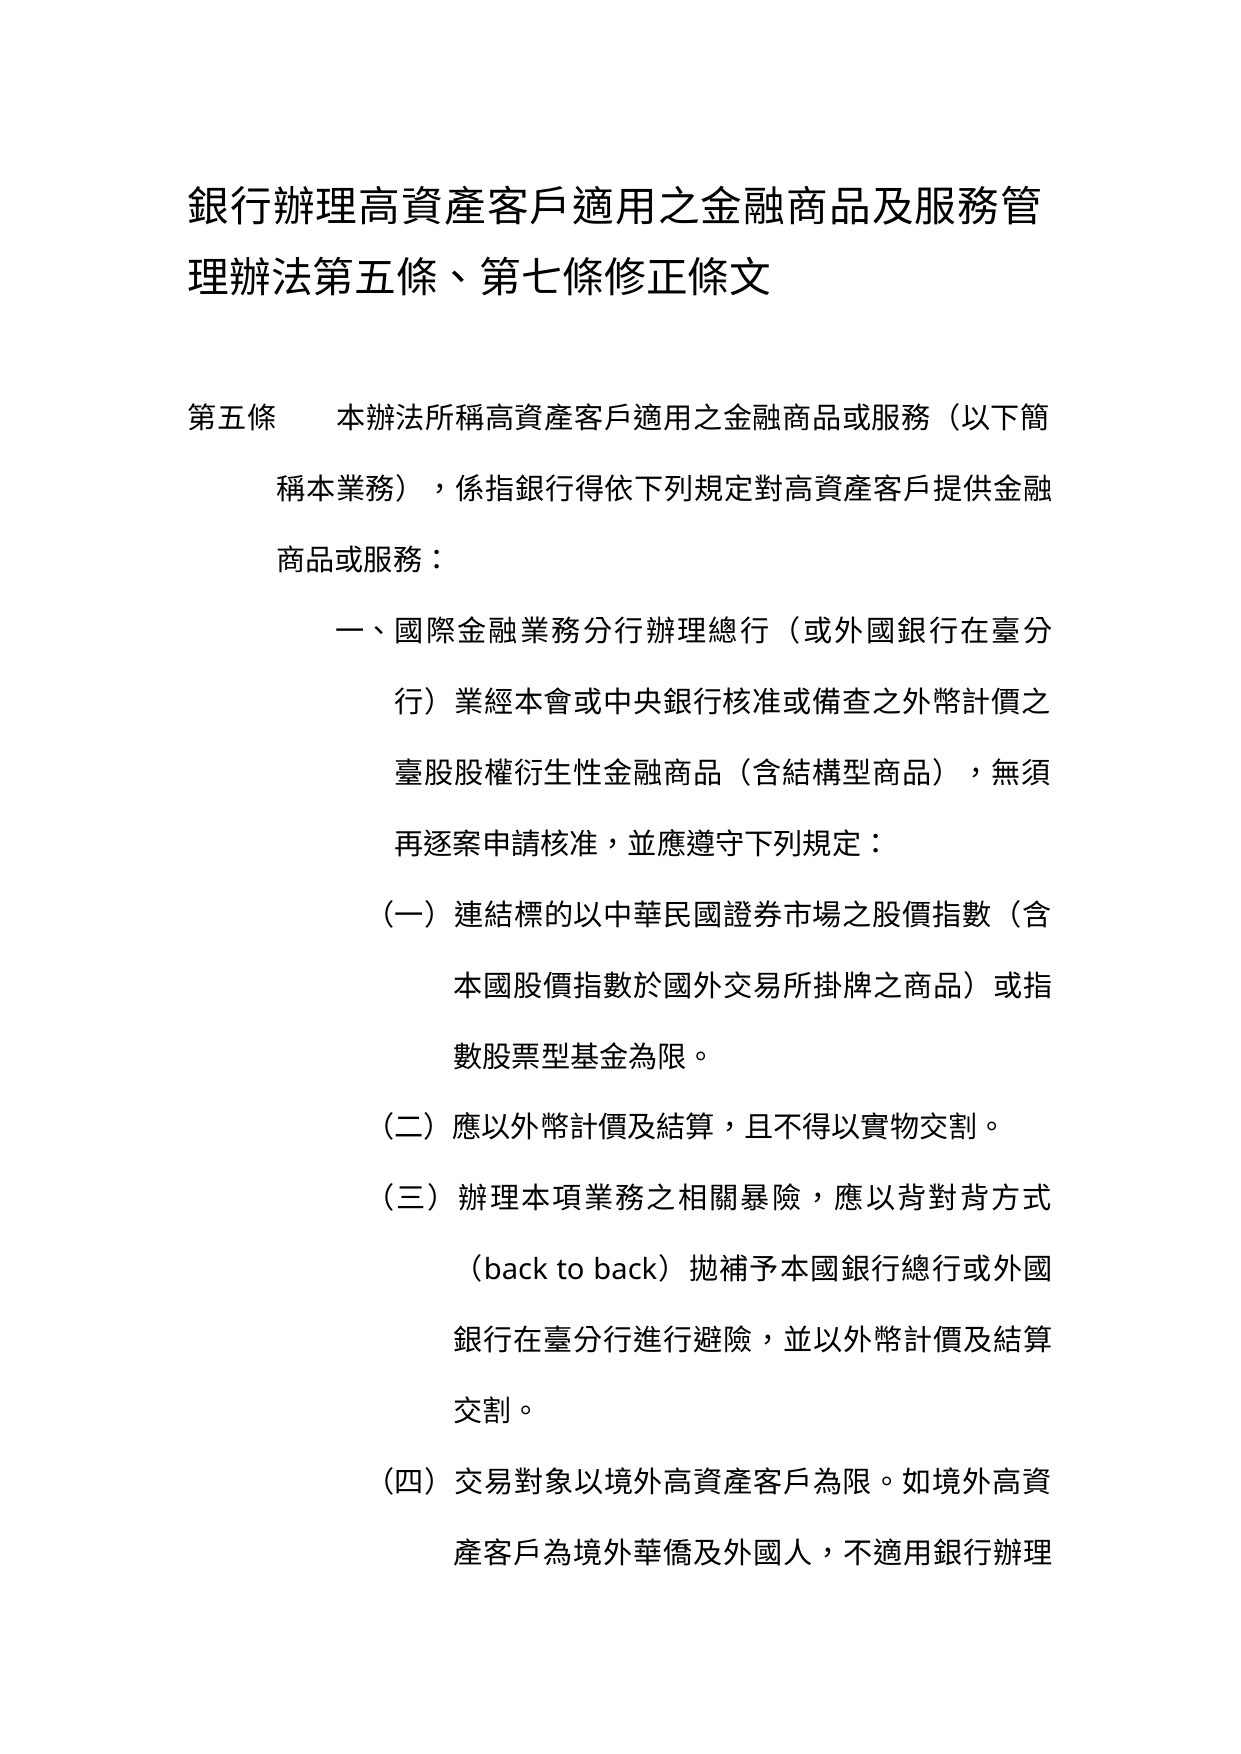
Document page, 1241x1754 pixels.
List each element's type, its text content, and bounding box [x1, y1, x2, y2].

list 國際金融業務分行辦理總行（或外國銀行在臺分行）業經本會或中央銀行核准或備查之外幣計價之臺股股權衍生性金融商品（含結構型商品），無須再逐案申請核准，並應遵守下列規定： [335, 593, 1053, 877]
text 第五條 本辦法所稱高資產客戶適用之金融商品或服務（以下簡稱本業務），係指銀行得依下列規定對高資產客戶提供金融商品或服務： [187, 380, 1053, 593]
text （三）辦理本項業務之相關暴險，應以背對背方式（back to back）拋補予本國銀行總行或外國銀行在臺分行進行避險，並以外幣計價及結算交割。 [365, 1161, 1053, 1444]
text （二）應以外幣計價及結算，且不得以實物交割。 [365, 1090, 1053, 1161]
text 銀行辦理高資產客戶適用之金融商品及服務管理辦法第五條、第七條修正條文 [187, 168, 1044, 309]
text （一）連結標的以中華民國證券市場之股價指數（含本國股價指數於國外交易所掛牌之商品）或指數股票型基金為限。 [365, 877, 1053, 1090]
text （四）交易對象以境外高資產客戶為限。如境外高資產客戶為境外華僑及外國人，不適用銀行辦理 [365, 1444, 1053, 1586]
